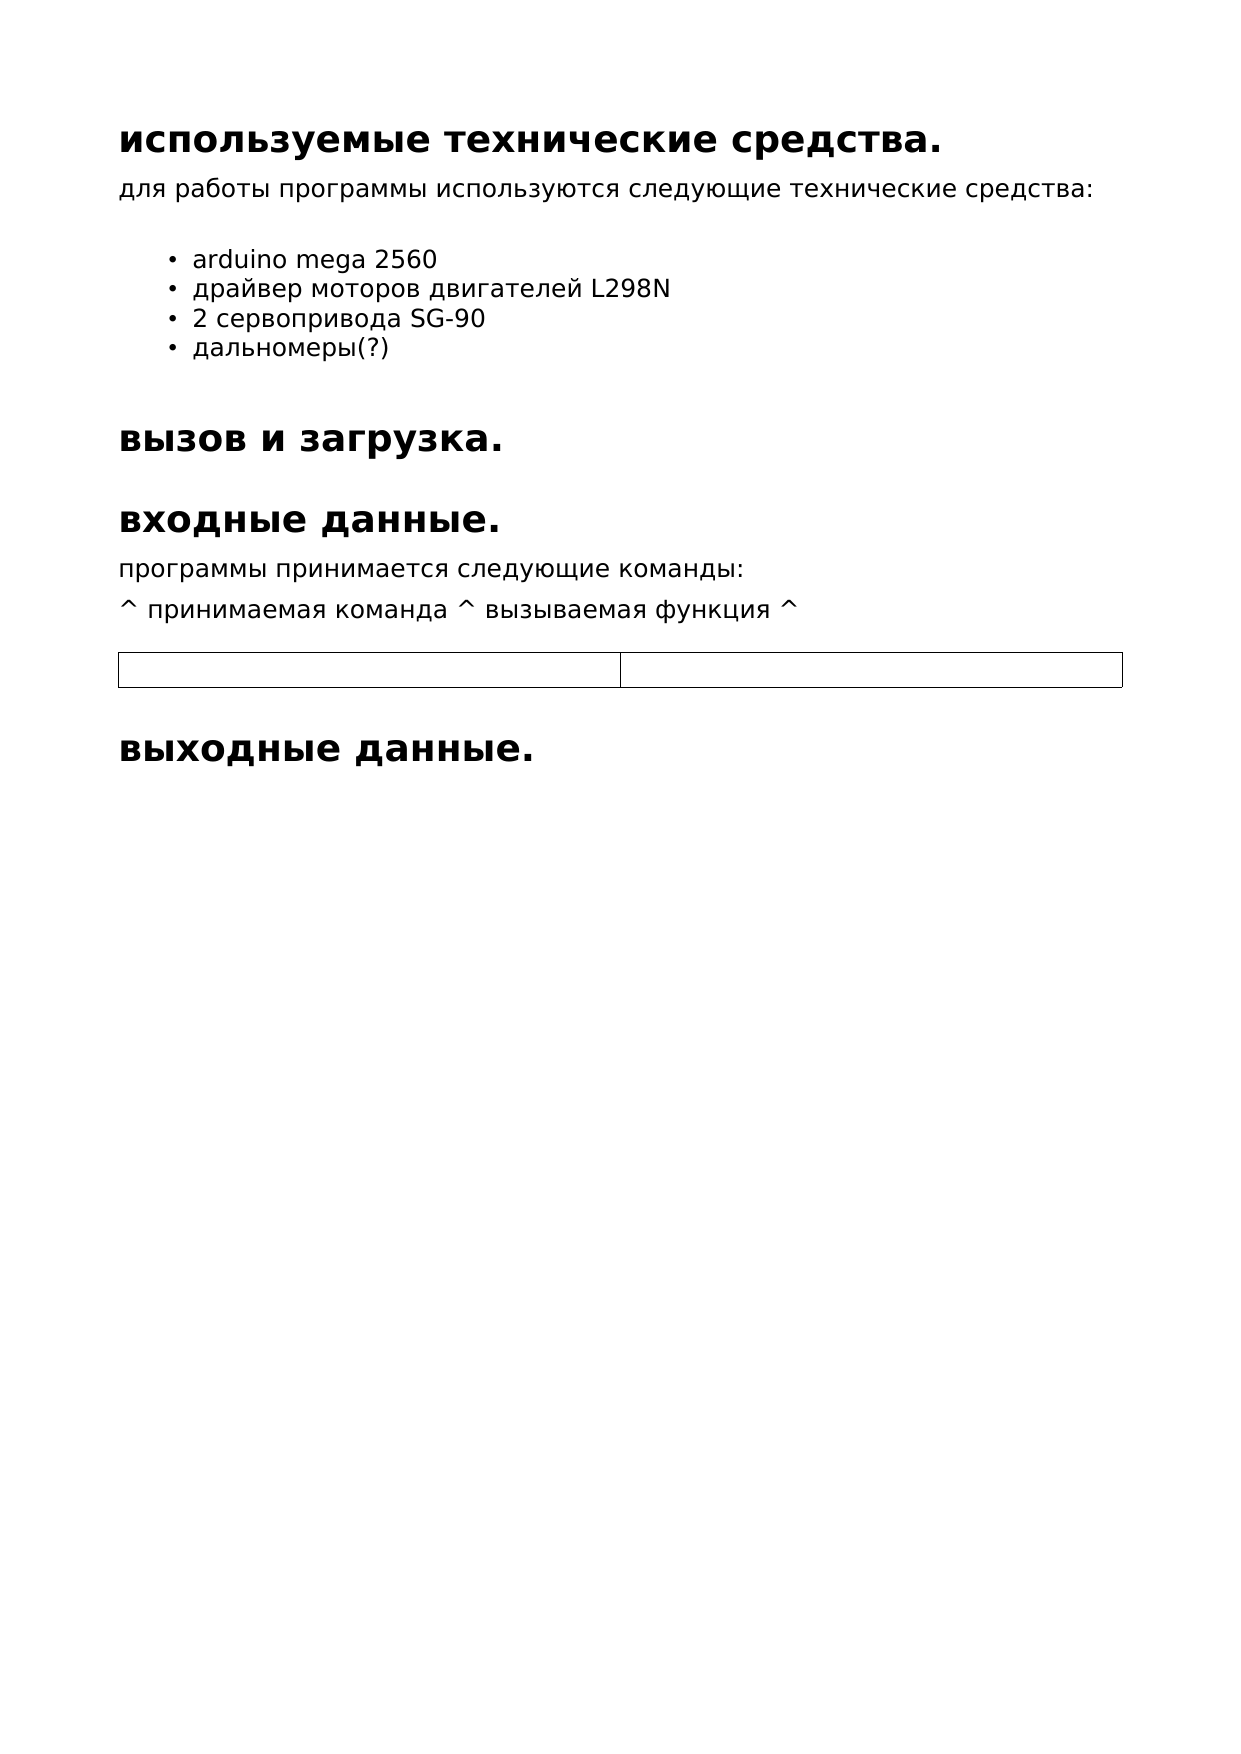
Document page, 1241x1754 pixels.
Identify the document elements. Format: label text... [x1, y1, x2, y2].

subtitle используемые технические средства. [118, 118, 1122, 162]
subtitle выходные данные. [118, 727, 1122, 771]
text для работы программы используются следующие технические средства: [118, 174, 1122, 203]
text ^ принимаемая команда ^ вызываемая функция ^ [118, 596, 1122, 625]
table_header [119, 653, 620, 687]
list драйвер моторов двигателей L298N [177, 274, 1122, 304]
subtitle входные данные. [118, 498, 1122, 541]
list дальномеры(?) [177, 333, 1122, 362]
subtitle вызов и загрузка. [118, 417, 1122, 460]
list arduino mega 2560 [177, 245, 1122, 274]
table_header [621, 653, 1122, 687]
text программы принимается следующие команды: [118, 554, 1122, 583]
list 2 сервопривода SG-90 [177, 304, 1122, 333]
